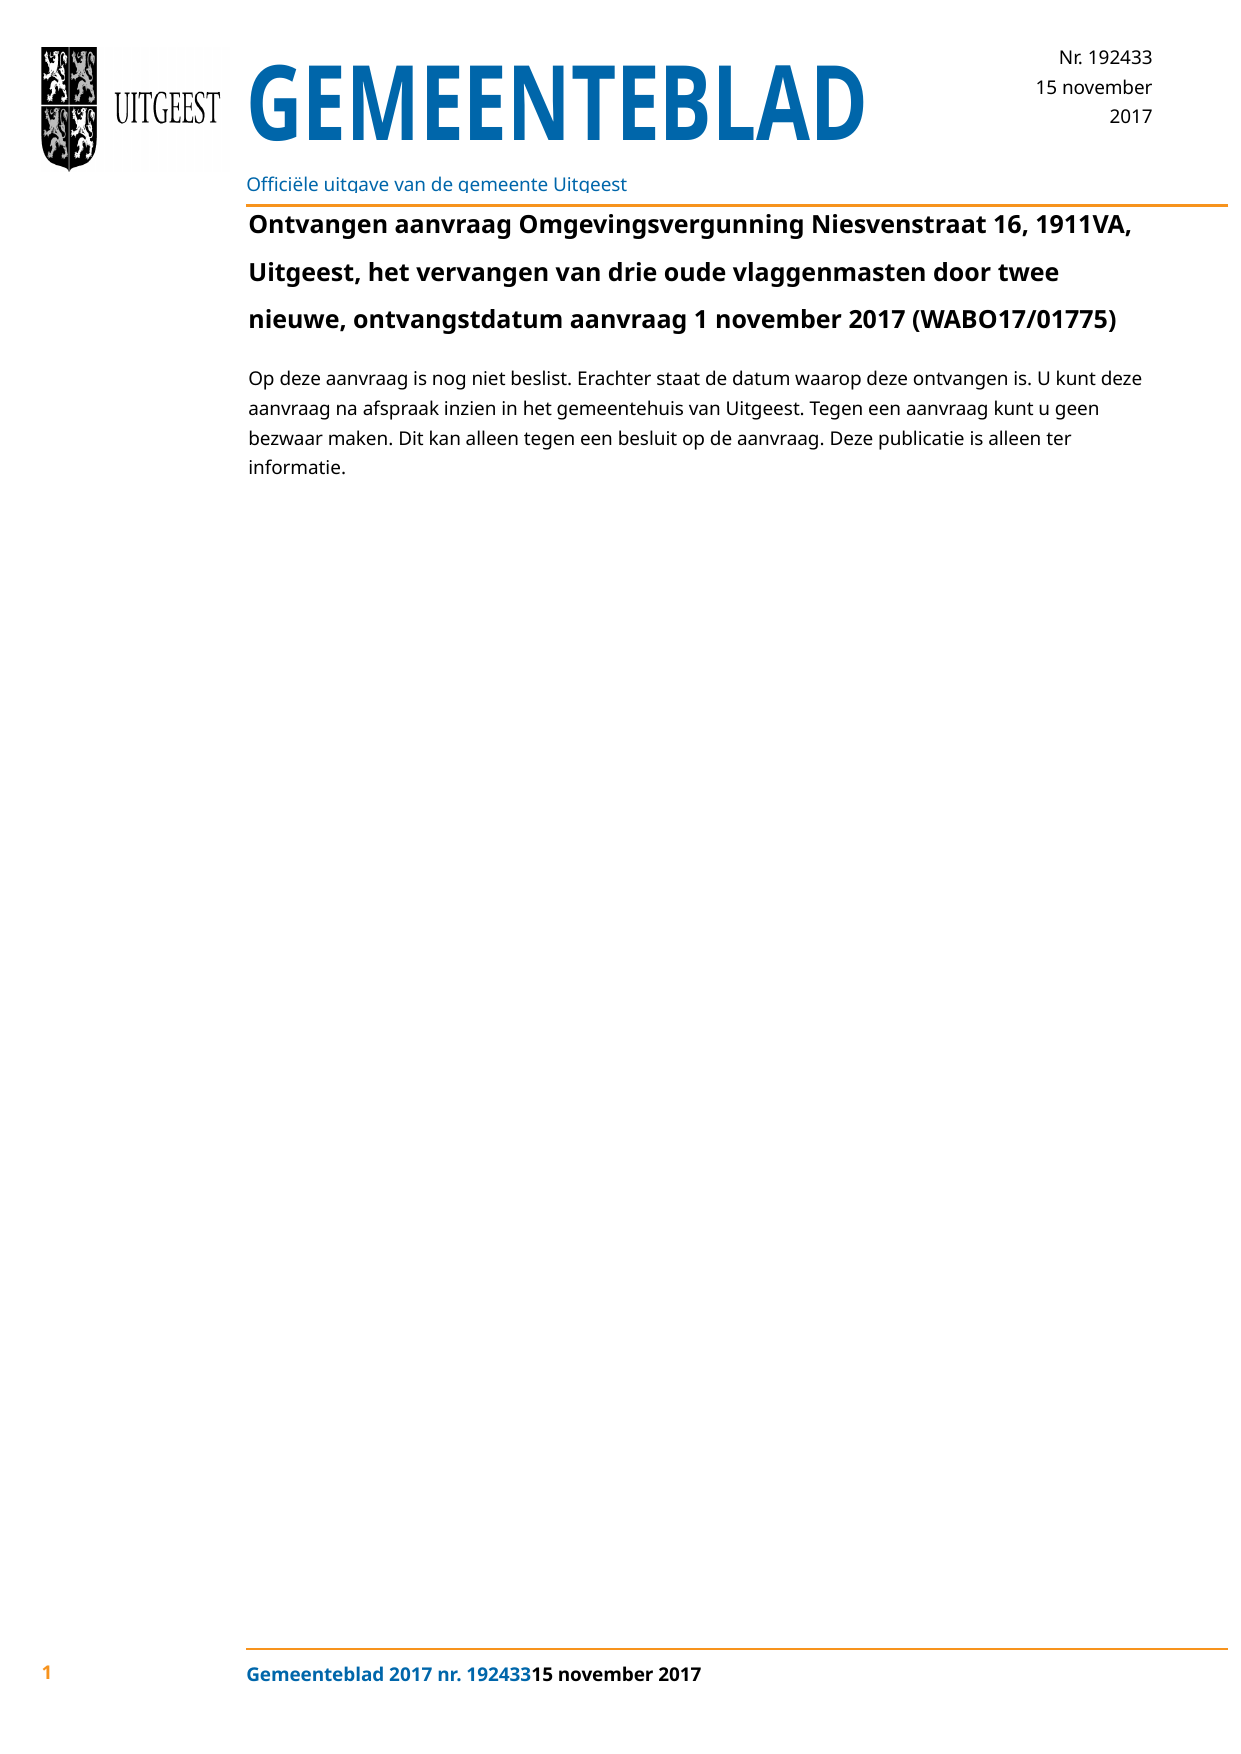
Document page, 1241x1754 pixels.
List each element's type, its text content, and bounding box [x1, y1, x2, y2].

text Ontvangen aanvraag Omgevingsvergunning Niesvenstraat 16, 1911VA, Uitgeest, het vervangen van drie oude vlaggenmasten door twee nieuwe, ontvangstdatum aanvraag 1 november 2017 (WABO17/01775) [248, 207, 1152, 336]
text Op deze aanvraag is nog niet beslist. Erachter staat de datum waarop deze ontvangen is. U kunt deze aanvraag na afspraak inzien in het gemeentehuis van Uitgeest. Tegen een aanvraag kunt u geen bezwaar maken. Dit kan alleen tegen een besluit op de aanvraag. Deze publicatie is alleen ter informatie. [248, 366, 1152, 480]
picture [41, 47, 231, 172]
